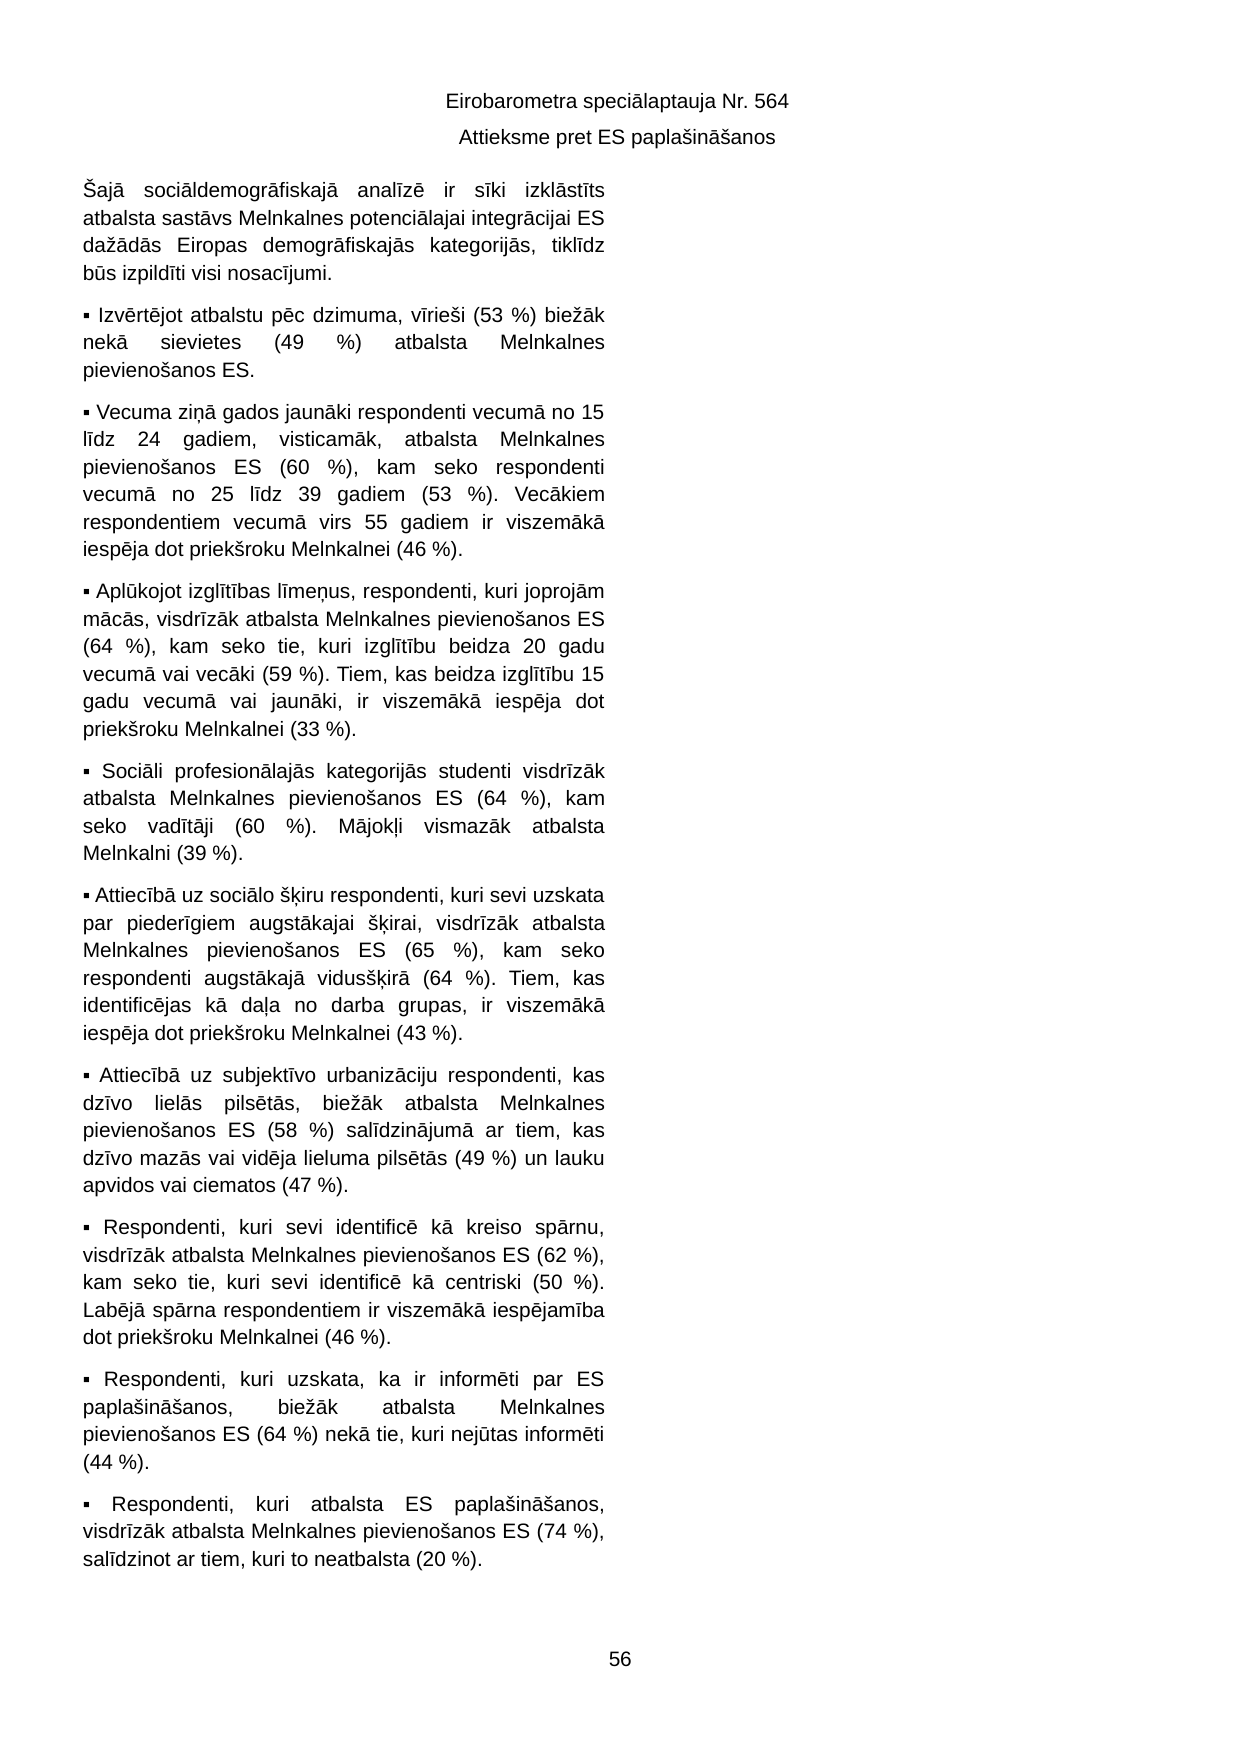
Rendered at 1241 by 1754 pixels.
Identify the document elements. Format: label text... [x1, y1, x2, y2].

text ▪ Respondenti, kuri sevi identificē kā kreiso spārnu, visdrīzāk atbalsta Melnkalnes pievienošanos ES (62 %), kam seko tie, kuri sevi identificē kā centriski (50 %). Labējā spārna respondentiem ir viszemākā iespējamība dot priekšroku Melnkalnei (46 %). [83, 1215, 605, 1349]
text ▪ Attiecībā uz sociālo šķiru respondenti, kuri sevi uzskata par piederīgiem augstākajai šķirai, visdrīzāk atbalsta Melnkalnes pievienošanos ES (65 %), kam seko respondenti augstākajā vidusšķirā (64 %). Tiem, kas identificējas kā daļa no darba grupas, ir viszemākā iespēja dot priekšroku Melnkalnei (43 %). [83, 883, 605, 1045]
text Šajā sociāldemogrāfiskajā analīzē ir sīki izklāstīts atbalsta sastāvs Melnkalnes potenciālajai integrācijai ES dažādās Eiropas demogrāfiskajās kategorijās, tiklīdz būs izpildīti visi nosacījumi. [83, 178, 605, 284]
text ▪ Vecuma ziņā gados jaunāki respondenti vecumā no 15 līdz 24 gadiem, visticamāk, atbalsta Melnkalnes pievienošanos ES (60 %), kam seko respondenti vecumā no 25 līdz 39 gadiem (53 %). Vecākiem respondentiem vecumā virs 55 gadiem ir viszemākā iespēja dot priekšroku Melnkalnei (46 %). [83, 399, 605, 561]
text ▪ Attiecībā uz subjektīvo urbanizāciju respondenti, kas dzīvo lielās pilsētās, biežāk atbalsta Melnkalnes pievienošanos ES (58 %) salīdzinājumā ar tiem, kas dzīvo mazās vai vidēja lieluma pilsētās (49 %) un lauku apvidos vai ciematos (47 %). [83, 1063, 605, 1197]
text ▪ Sociāli profesionālajās kategorijās studenti visdrīzāk atbalsta Melnkalnes pievienošanos ES (64 %), kam seko vadītāji (60 %). Mājokļi vismazāk atbalsta Melnkalni (39 %). [83, 759, 605, 865]
text ▪ Izvērtējot atbalstu pēc dzimuma, vīrieši (53 %) biežāk nekā sievietes (49 %) atbalsta Melnkalnes pievienošanos ES. [83, 302, 605, 381]
text ▪ Respondenti, kuri atbalsta ES paplašināšanos, visdrīzāk atbalsta Melnkalnes pievienošanos ES (74 %), salīdzinot ar tiem, kuri to neatbalsta (20 %). [83, 1492, 605, 1571]
text ▪ Respondenti, kuri uzskata, ka ir informēti par ES paplašināšanos, biežāk atbalsta Melnkalnes pievienošanos ES (64 %) nekā tie, kuri nejūtas informēti (44 %). [83, 1367, 605, 1473]
text ▪ Aplūkojot izglītības līmeņus, respondenti, kuri joprojām mācās, visdrīzāk atbalsta Melnkalnes pievienošanos ES (64 %), kam seko tie, kuri izglītību beidza 20 gadu vecumā vai vecāki (59 %). Tiem, kas beidza izglītību 15 gadu vecumā vai jaunāki, ir viszemākā iespēja dot priekšroku Melnkalnei (33 %). [83, 579, 605, 741]
